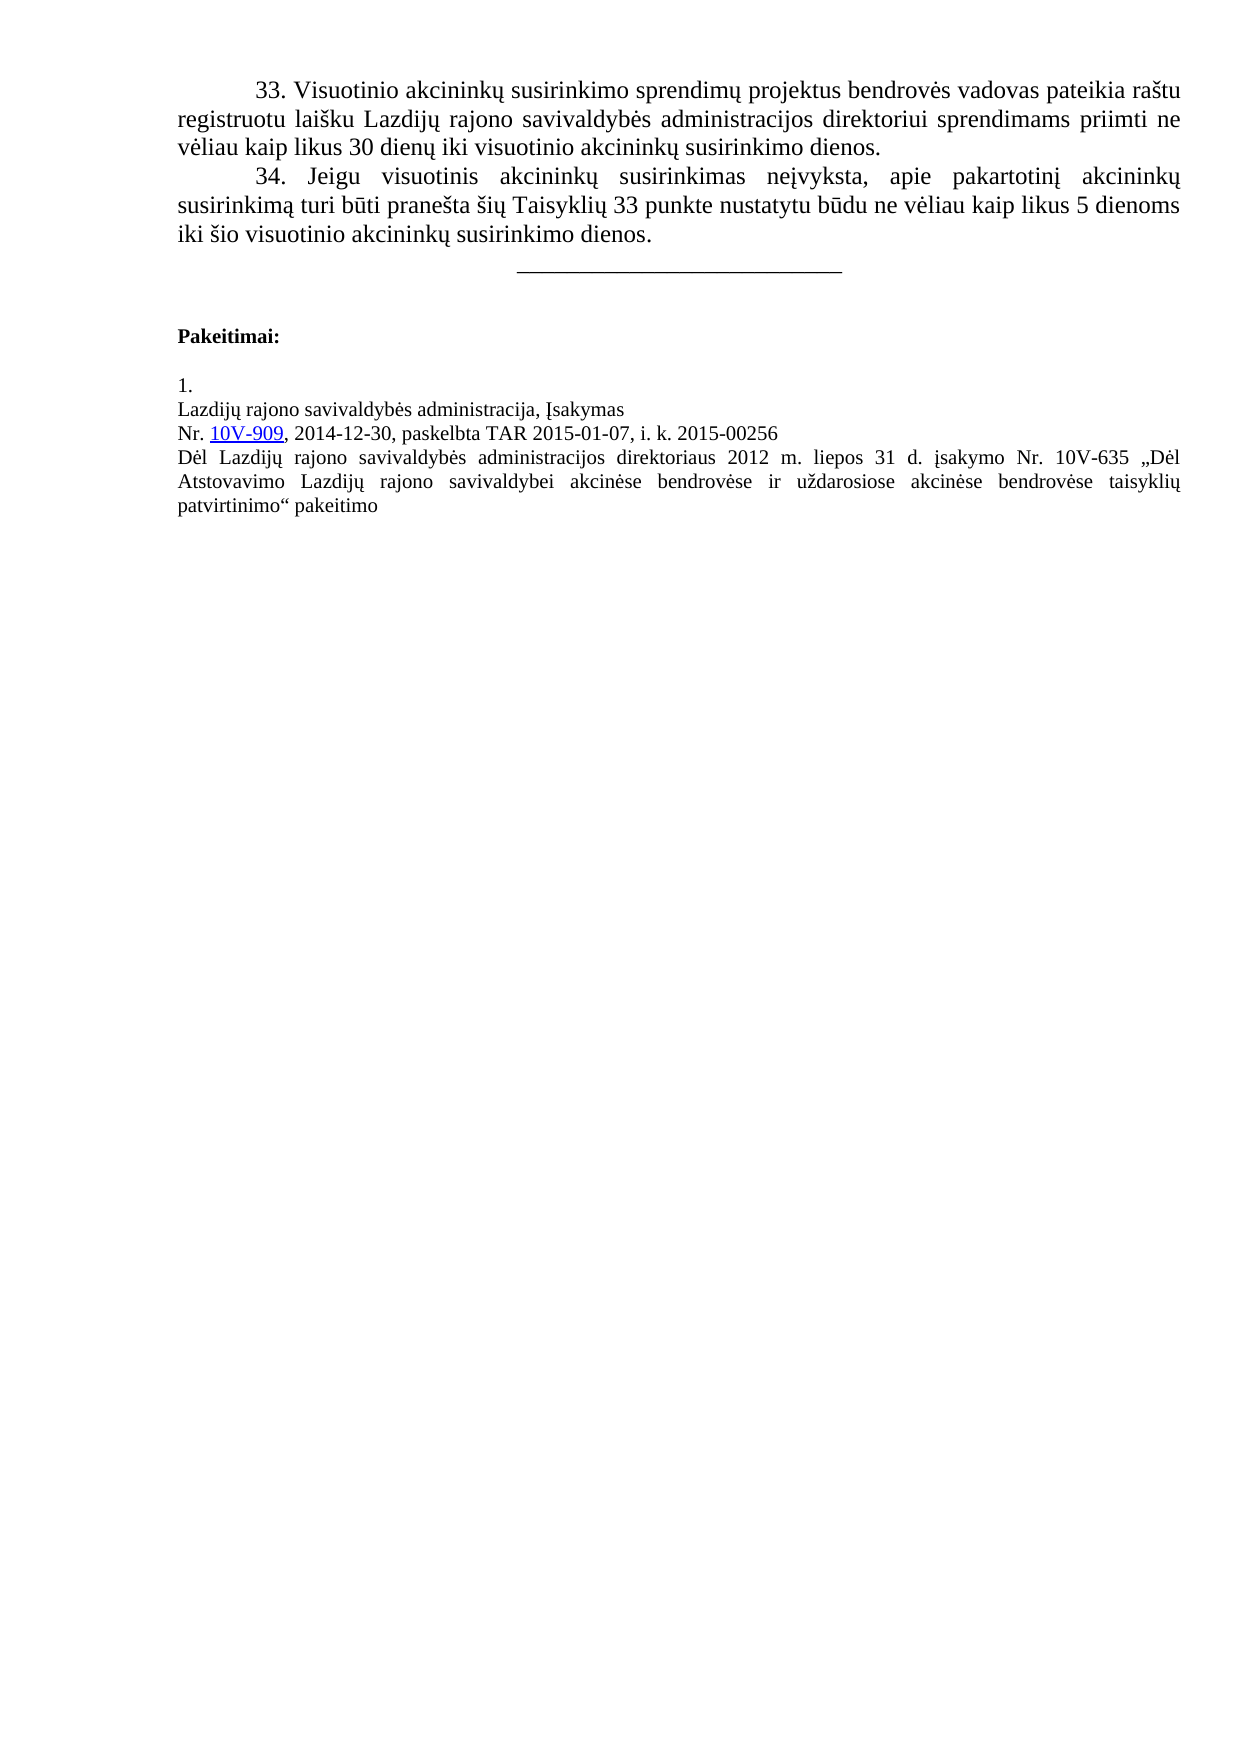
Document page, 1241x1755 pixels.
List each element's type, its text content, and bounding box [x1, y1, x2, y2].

text 34. Jeigu visuotinis akcininkų susirinkimas neįvyksta, apie pakartotinį akcininkų susirinkimą turi būti pranešta šių Taisyklių 33 punkte nustatytu būdu ne vėliau kaip likus 5 dienoms iki šio visuotinio akcininkų susirinkimo dienos. [177, 161, 1181, 247]
text __________________________ [177, 247, 1181, 276]
text Dėl Lazdijų rajono savivaldybės administracijos direktoriaus 2012 m. liepos 31 d. įsakymo Nr. 10V-635 „Dėl Atstovavimo Lazdijų rajono savivaldybei akcinėse bendrovėse ir uždarosiose akcinėse bendrovėse taisyklių patvirtinimo“ pakeitimo [177, 445, 1181, 517]
text 1. [177, 372, 1181, 397]
text Lazdijų rajono savivaldybės administracija, Įsakymas [177, 397, 1181, 421]
text Nr. 10V-909, 2014-12-30, paskelbta TAR 2015-01-07, i. k. 2015-00256 [177, 421, 1181, 445]
text 33. Visuotinio akcininkų susirinkimo sprendimų projektus bendrovės vadovas pateikia raštu registruotu laišku Lazdijų rajono savivaldybės administracijos direktoriui sprendimams priimti ne vėliau kaip likus 30 dienų iki visuotinio akcininkų susirinkimo dienos. [177, 75, 1181, 161]
text Pakeitimai: [177, 324, 1181, 348]
